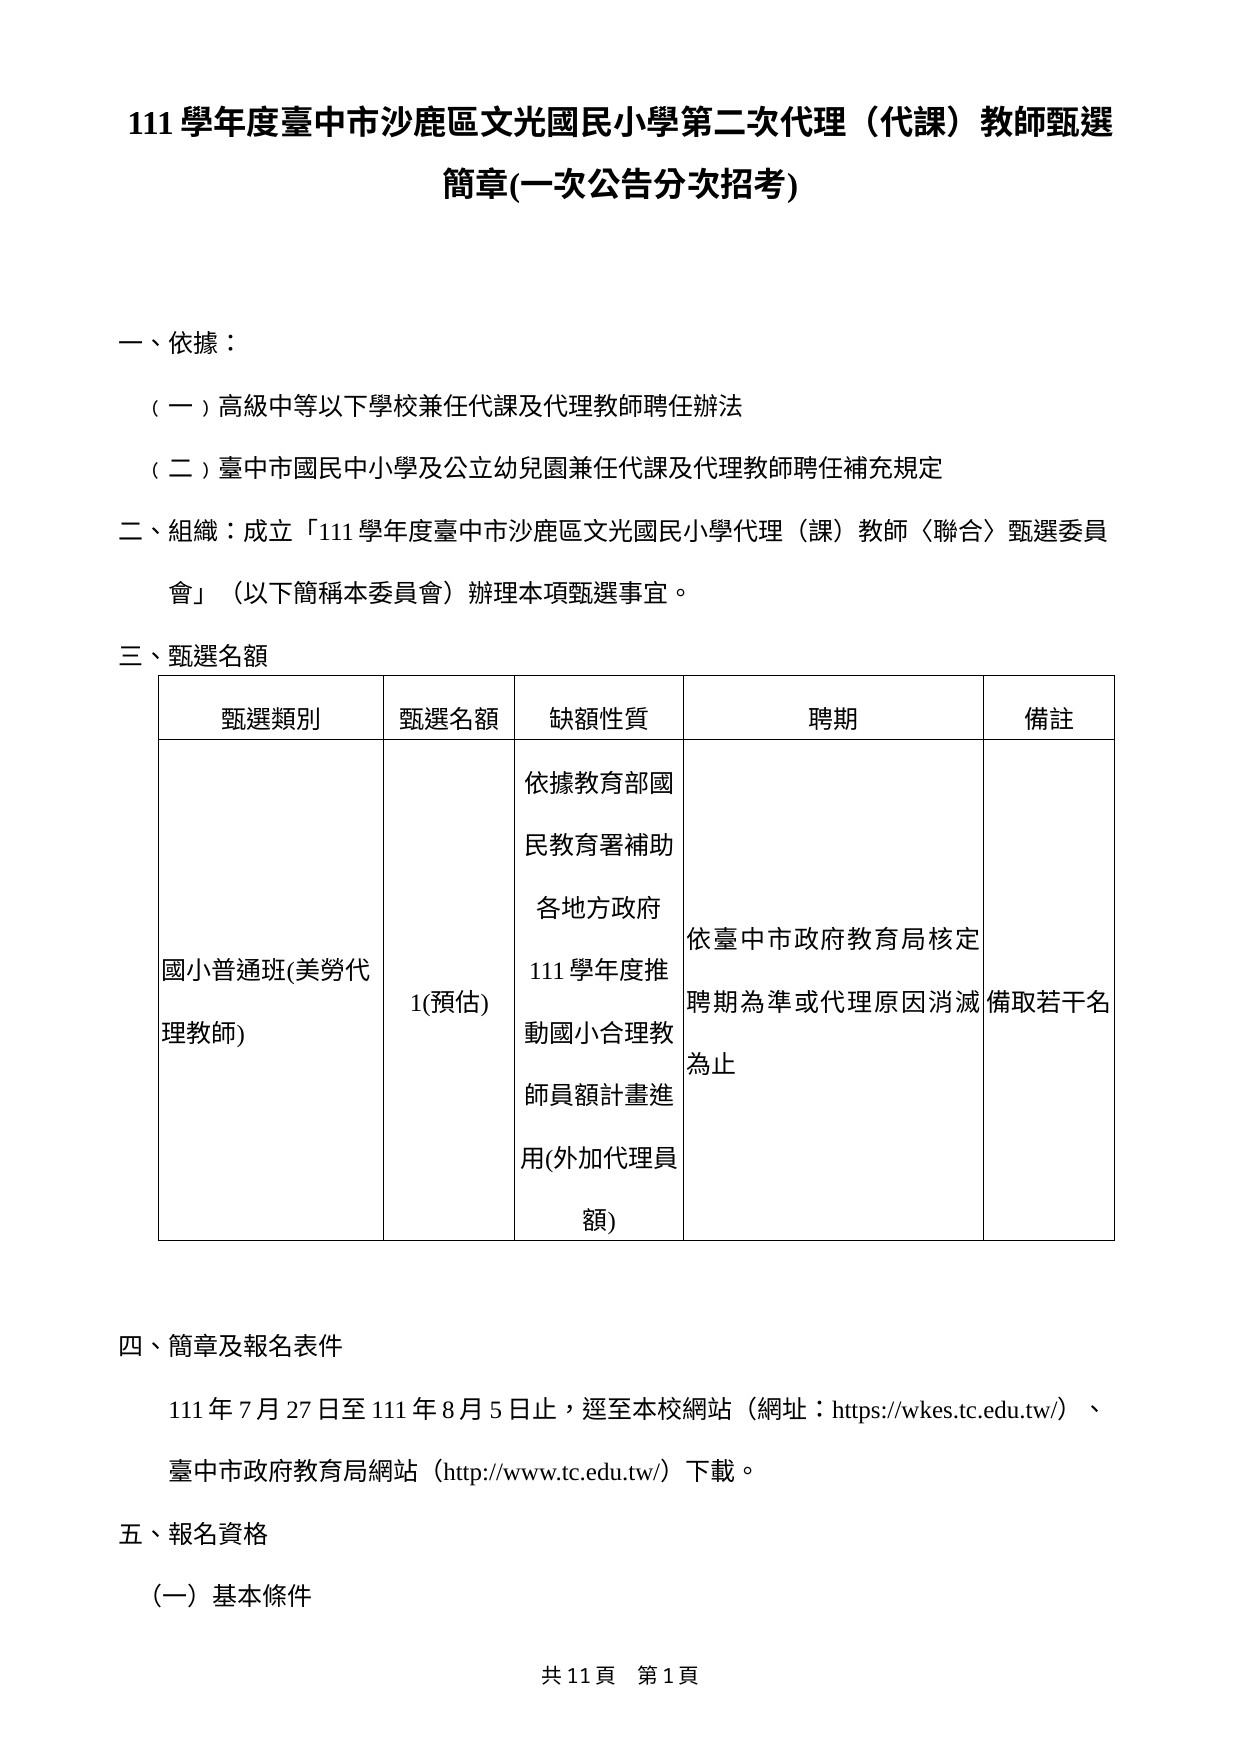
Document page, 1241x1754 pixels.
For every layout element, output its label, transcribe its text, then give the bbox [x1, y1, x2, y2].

text 三、甄選名額 [118, 613, 1122, 675]
table_cell 備取若干名 [984, 740, 1114, 1240]
text 四、簡章及報名表件 111年7月27日至111年8月5日止，逕至本校網站（網址：https://wkes.tc.edu.tw/）、臺中市政府教育局網站（http://www.tc.edu.tw/）下載。 [118, 1303, 1122, 1491]
text ﹙一﹚高級中等以下學校兼任代課及代理教師聘任辦法 [143, 363, 1122, 425]
table_header 聘期 [684, 676, 983, 739]
table_cell 1(預估) [384, 740, 514, 1240]
table_cell 依據教育部國民教育署補助各地方政府111學年度推動國小合理教師員額計畫進用(外加代理員額) [515, 740, 683, 1240]
table_header 備註 [984, 676, 1114, 739]
table_cell 依臺中市政府教育局核定聘期為準或代理原因消滅為止 [684, 740, 983, 1240]
table_cell 國小普通班(美勞代理教師) [159, 740, 383, 1240]
table_header 缺額性質 [515, 676, 683, 739]
text 二、組織：成立「111學年度臺中市沙鹿區文光國民小學代理（課）教師〈聯合〉甄選委員會」（以下簡稱本委員會）辦理本項甄選事宜。 [118, 488, 1122, 613]
table_header 甄選名額 [384, 676, 514, 739]
text 五、報名資格 [118, 1491, 1122, 1553]
text 一、依據： [118, 300, 1122, 363]
text ﹙二﹚臺中市國民中小學及公立幼兒園兼任代課及代理教師聘任補充規定 [143, 425, 1122, 488]
table_header 甄選類別 [159, 676, 383, 739]
text （一）基本條件 [118, 1553, 1122, 1616]
text 111學年度臺中市沙鹿區文光國民小學第二次代理（代課）教師甄選簡章(一次公告分次招考) [118, 78, 1122, 203]
